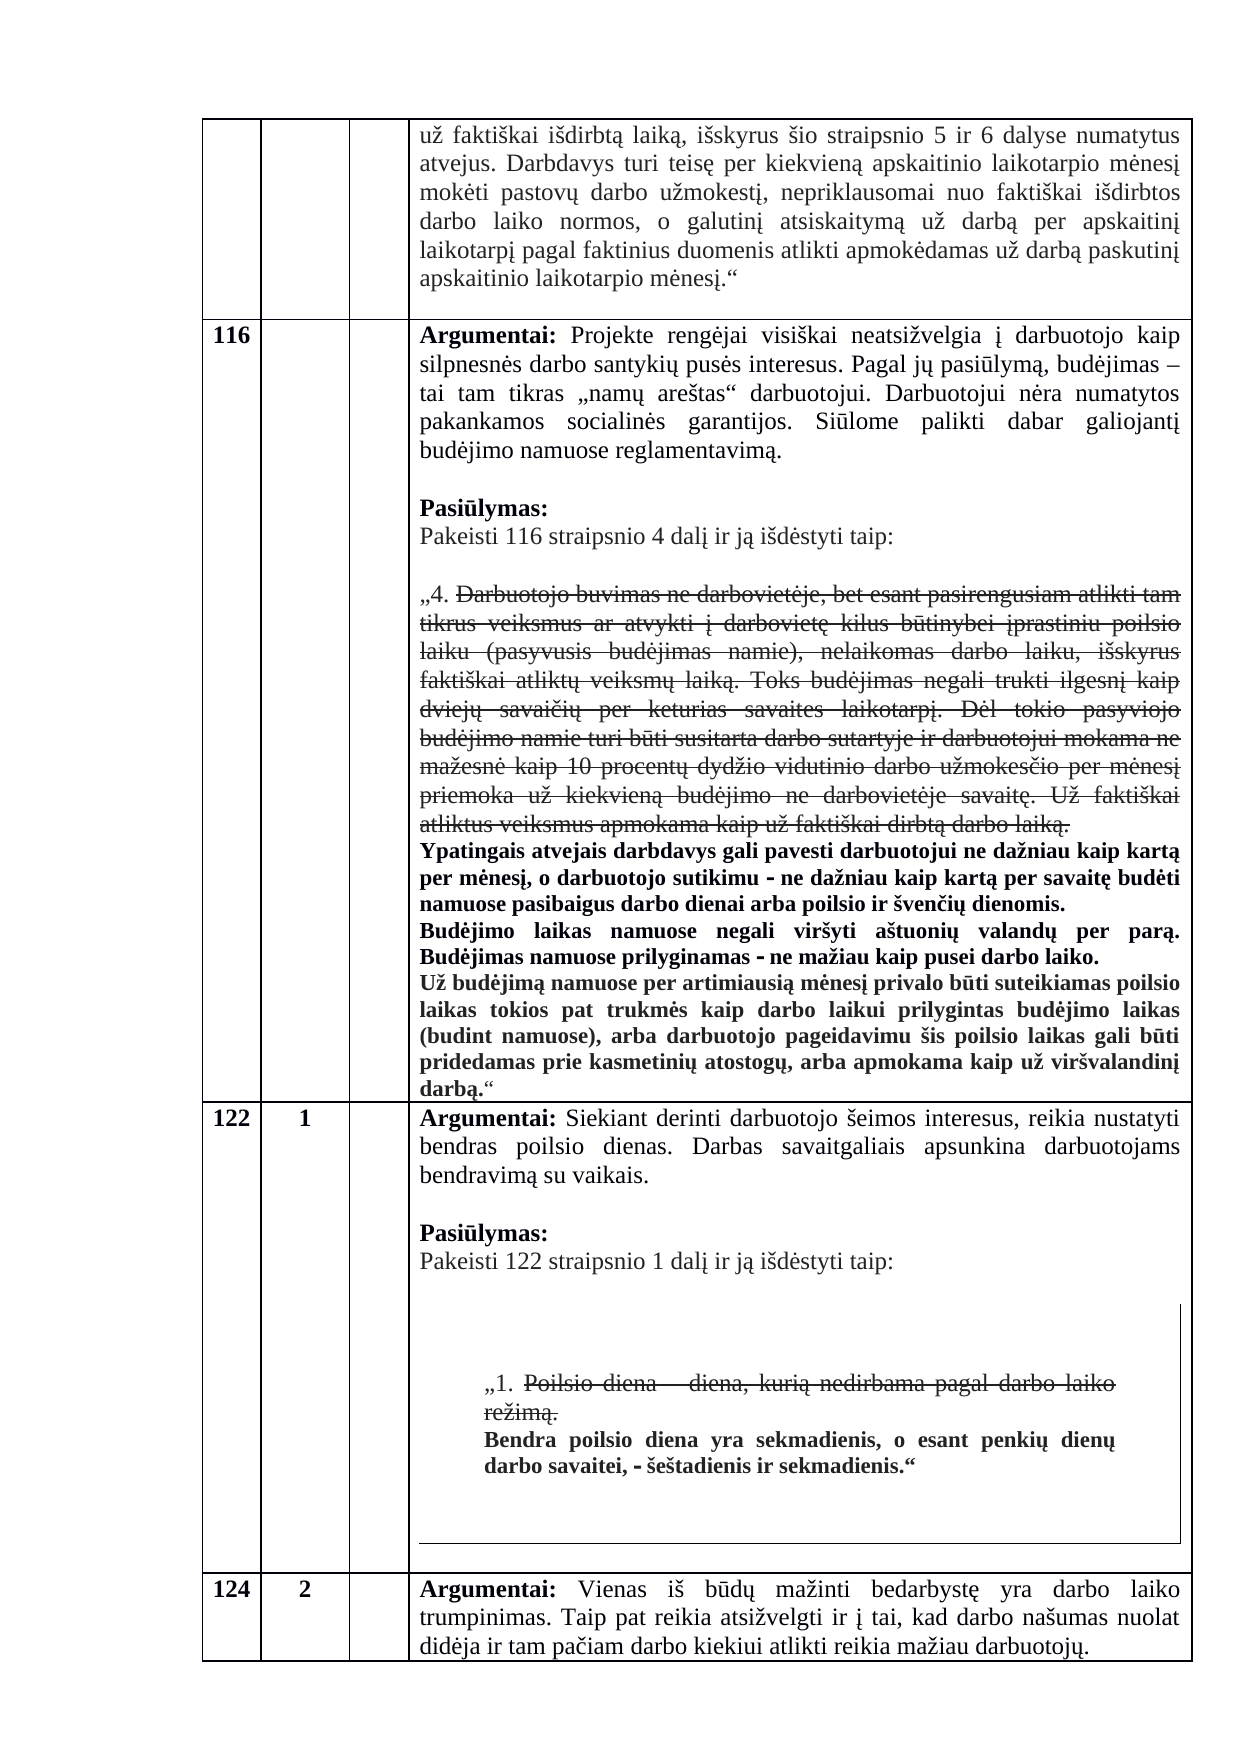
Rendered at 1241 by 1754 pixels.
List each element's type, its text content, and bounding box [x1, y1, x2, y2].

table_cell Argumentai: Vienas iš būdų mažinti bedarbystę yra darbo laiko trumpinimas. Taip pat reikia atsižvelgti ir į tai, kad darbo našumas nuolat didėja ir tam pačiam darbo kiekiui atlikti reikia mažiau darbuotojų. [410, 1574, 1191, 1660]
table_cell [350, 120, 408, 318]
table_cell [350, 1103, 408, 1572]
table_cell Argumentai: Siekiant derinti darbuotojo šeimos interesus, reikia nustatyti bendras poilsio dienas. Darbas savaitgaliais apsunkina darbuotojams bendravimą su vaikais. Pasiūlymas: Pakeisti 122 straipsnio 1 dalį ir ją išdėstyti taip: „1. Poilsio diena – diena, kurią nedirbama pagal darbo laiko režimą. Bendra poilsio diena yra sekmadienis, o esant penkių dienų darbo savaitei,  šeštadienis ir sekmadienis.“ [410, 1103, 1191, 1572]
table_cell [350, 320, 408, 1101]
table_cell 122 [203, 1103, 260, 1572]
table_cell [203, 120, 260, 318]
table_cell [262, 320, 349, 1101]
table_cell 1 [262, 1103, 349, 1572]
table_cell 2 [262, 1574, 349, 1660]
table_cell Argumentai: Projekte rengėjai visiškai neatsižvelgia į darbuotojo kaip silpnesnės darbo santykių pusės interesus. Pagal jų pasiūlymą, budėjimas – tai tam tikras „namų areštas“ darbuotojui. Darbuotojui nėra numatytos pakankamos socialinės garantijos. Siūlome palikti dabar galiojantį budėjimo namuose reglamentavimą. Pasiūlymas: Pakeisti 116 straipsnio 4 dalį ir ją išdėstyti taip: „4. Darbuotojo buvimas ne darbovietėje, bet esant pasirengusiam atlikti tam tikrus veiksmus ar atvykti į darbovietę kilus būtinybei įprastiniu poilsio laiku (pasyvusis budėjimas namie), nelaikomas darbo laiku, išskyrus faktiškai atliktų veiksmų laiką. Toks budėjimas negali trukti ilgesnį kaip dviejų savaičių per keturias savaites laikotarpį. Dėl tokio pasyviojo budėjimo namie turi būti susitarta darbo sutartyje ir darbuotojui mokama ne mažesnė kaip 10 procentų dydžio vidutinio darbo užmokesčio per mėnesį priemoka už kiekvieną budėjimo ne darbovietėje savaitę. Už faktiškai atliktus veiksmus apmokama kaip už faktiškai dirbtą darbo laiką. Ypatingais atvejais darbdavys gali pavesti darbuotojui ne dažniau kaip kartą per mėnesį, o darbuotojo sutikimu  ne dažniau kaip kartą per savaitę budėti namuose pasibaigus darbo dienai arba poilsio ir švenčių dienomis. Budėjimo laikas namuose negali viršyti aštuonių valandų per parą. Budėjimas namuose prilyginamas  ne mažiau kaip pusei darbo laiko. Už budėjimą namuose per artimiausią mėnesį privalo būti suteikiamas poilsio laikas tokios pat trukmės kaip darbo laikui prilygintas budėjimo laikas (budint namuose), arba darbuotojo pageidavimu šis poilsio laikas gali būti pridedamas prie kasmetinių atostogų, arba apmokama kaip už viršvalandinį darbą.“ [410, 320, 1191, 1101]
table_cell [350, 1574, 408, 1660]
table_cell 116 [203, 320, 260, 1101]
table_cell už faktiškai išdirbtą laiką, išskyrus šio straipsnio 5 ir 6 dalyse numatytus atvejus. Darbdavys turi teisę per kiekvieną apskaitinio laikotarpio mėnesį mokėti pastovų darbo užmokestį, nepriklausomai nuo faktiškai išdirbtos darbo laiko normos, o galutinį atsiskaitymą už darbą per apskaitinį laikotarpį pagal faktinius duomenis atlikti apmokėdamas už darbą paskutinį apskaitinio laikotarpio mėnesį.“ [410, 120, 1191, 318]
table_cell 124 [203, 1574, 260, 1660]
table_cell [262, 120, 349, 318]
